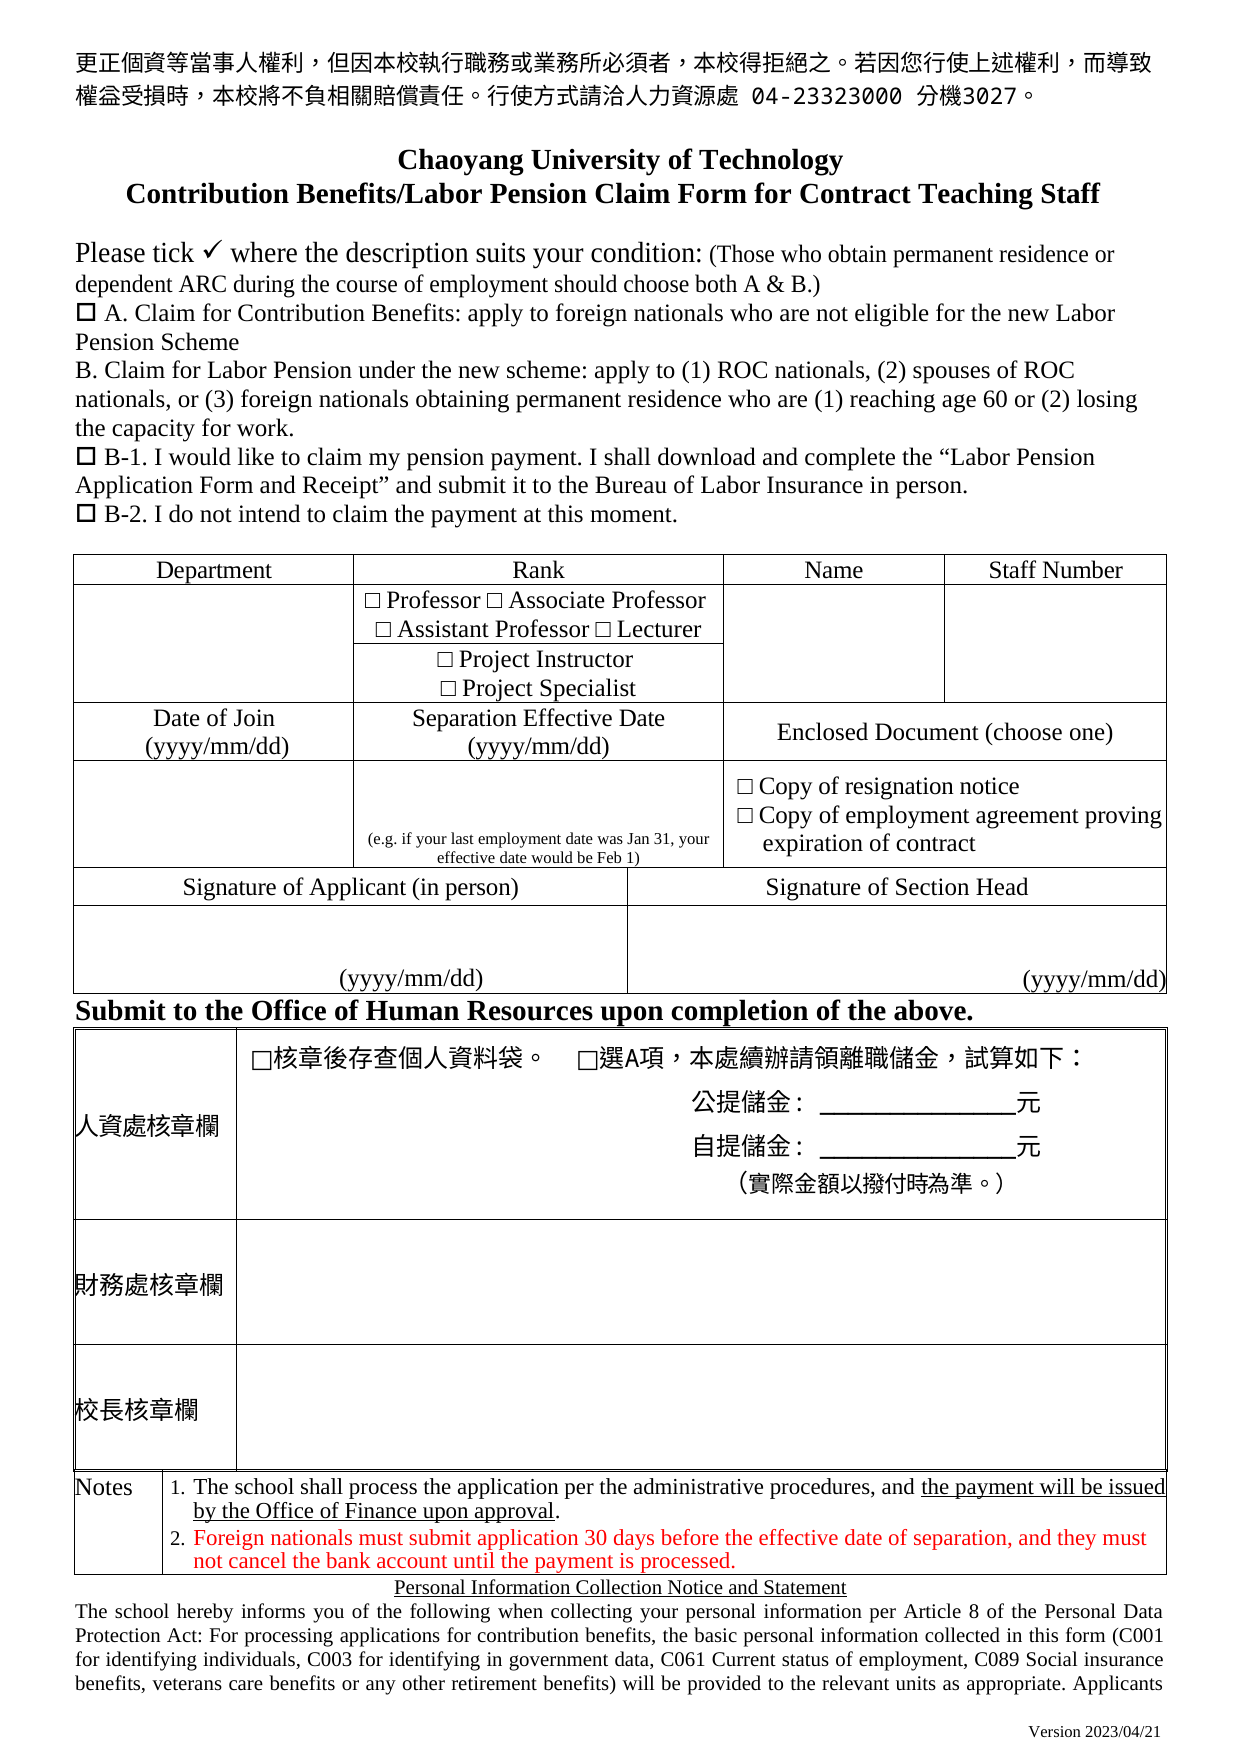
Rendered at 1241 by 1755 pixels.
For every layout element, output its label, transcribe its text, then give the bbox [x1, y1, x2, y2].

table_cell [74, 585, 353, 702]
text 更正個資等當事人權利，但因本校執行職務或業務所必須者，本校得拒絕之。若因您行使上述權利，而導致權益受損時，本校將不負相關賠償責任。行使方式請洽人力資源處 04-23323000 分機3027。 [75, 44, 1166, 111]
table_header Rank [354, 555, 723, 584]
table_cell Enclosed Document (choose one) [724, 703, 1166, 760]
table_header Name [724, 555, 944, 584]
text  A. Claim for Contribution Benefits: apply to foreign nationals who are not eligible for the new Labor Pension Scheme [75, 298, 1166, 356]
table_cell 財務處核章欄 [76, 1220, 236, 1344]
table_cell Signature of Section Head [628, 868, 1166, 905]
text  B-2. I do not intend to claim the payment at this moment. [75, 499, 1166, 528]
table_header Department [74, 555, 353, 584]
table_cell The school shall process the application per the administrative procedures, and the payment will be issued by the Office of Finance upon approval. Foreign nationals must submit application 30 days before the effective date of separation, and they must not cancel the bank account until the payment is processed. [163, 1472, 1166, 1574]
text Contribution Benefits/Labor Pension Claim Form for Contract Teaching Staff [75, 176, 1166, 209]
table_header Staff Number [945, 555, 1166, 584]
table_cell (yyyy/mm/dd) [74, 906, 627, 992]
text  B-1. I would like to claim my pension payment. I shall download and complete the “Labor Pension Application Form and Receipt” and submit it to the Bureau of Labor Insurance in person. [75, 442, 1166, 499]
text B. Claim for Labor Pension under the new scheme: apply to (1) ROC nationals, (2) spouses of ROC nationals, or (3) foreign nationals obtaining permanent residence who are (1) reaching age 60 or (2) losing the capacity for work. [75, 356, 1166, 442]
table_cell Signature of Applicant (in person) [74, 868, 627, 905]
table_cell [237, 1220, 1165, 1344]
text Please tick  where the description suits your condition: (Those who obtain permanent residence or dependent ARC during the course of employment should choose both A & B.) [75, 236, 1166, 298]
table_cell [945, 585, 1166, 702]
table_header □選A項，本處續辦請領離職儲金，試算如下： 公提儲金: ______________元 自提儲金: ______________元 （實際金額以撥付時為準。） [576, 1030, 1165, 1219]
table_cell [237, 1345, 1165, 1469]
table_cell Notes [75, 1472, 162, 1574]
table_cell □ Project Instructor □ Project Specialist [354, 644, 723, 702]
table_header 人資處核章欄 [76, 1030, 236, 1219]
table_cell [74, 761, 353, 867]
text Submit to the Office of Human Resources upon completion of the above. [75, 994, 1166, 1027]
table_cell Date of Join (yyyy/mm/dd) [74, 703, 353, 760]
text Chaoyang University of Technology [75, 142, 1166, 176]
text Personal Information Collection Notice and Statement [75, 1575, 1166, 1599]
table_cell (yyyy/mm/dd) [628, 906, 1166, 992]
table_cell □ Professor □ Associate Professor □ Assistant Professor □ Lecturer [354, 585, 723, 643]
table_header □核章後存查個人資料袋。 [237, 1030, 576, 1219]
table_cell 校長核章欄 [76, 1345, 236, 1469]
table_cell Separation Effective Date (yyyy/mm/dd) [354, 703, 723, 760]
text Version 2023/04/21 [994, 1722, 1161, 1741]
table_cell [724, 585, 944, 702]
text The school hereby informs you of the following when collecting your personal information per Article 8 of the Personal Data Protection Act: For processing applications for contribution benefits, the basic personal information collected in this form (C001 for identifying individuals, C003 for identifying in government data, C061 Current status of employment, C089 Social insurance benefits, veterans care benefits or any other retirement benefits) will be provided to the relevant units as appropriate. Applicants [75, 1599, 1166, 1695]
table_cell (e.g. if your last employment date was Jan 31, your effective date would be Feb 1) [354, 829, 723, 867]
table_cell □ Copy of resignation notice □ Copy of employment agreement proving expiration of contract [724, 761, 1166, 867]
table_cell [354, 761, 723, 829]
